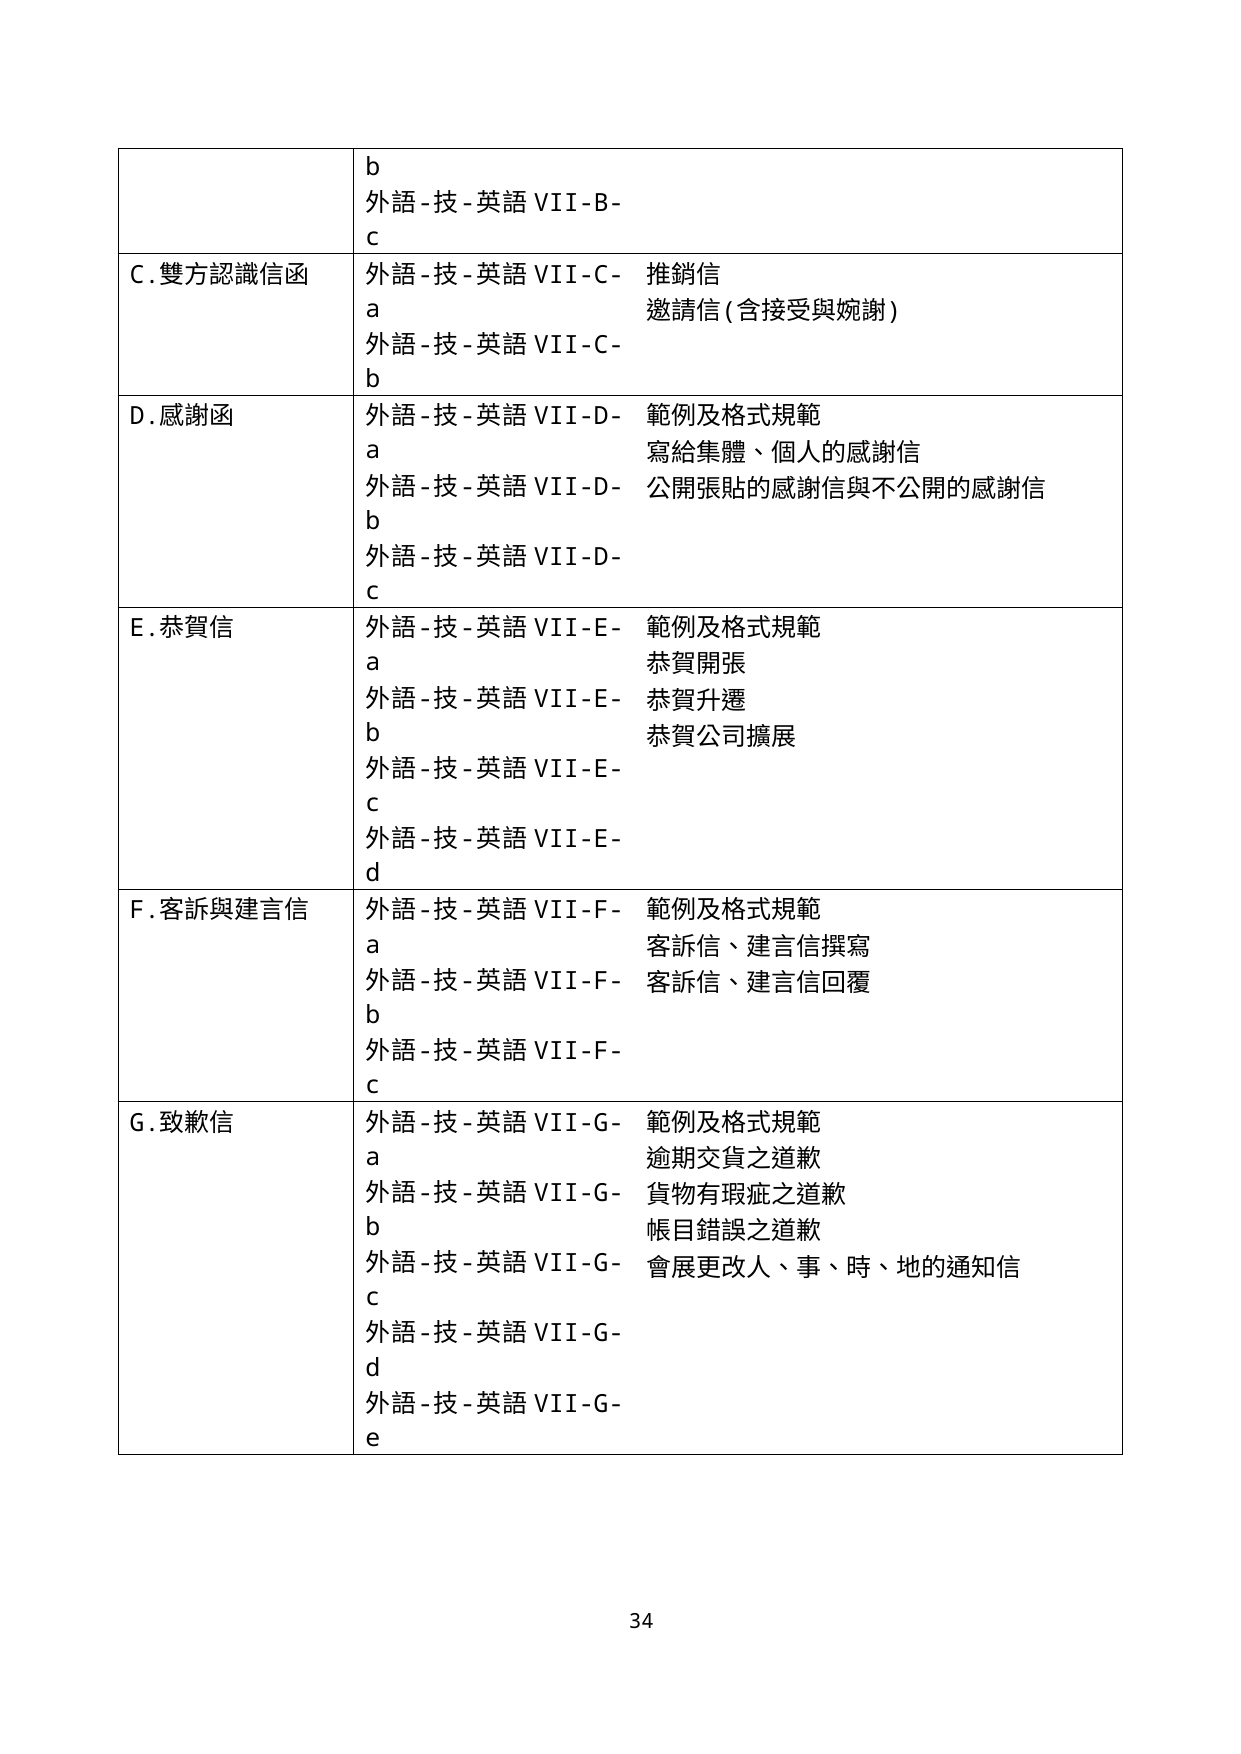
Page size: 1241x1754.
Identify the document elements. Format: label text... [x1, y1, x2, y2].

table_cell 範例及格式規範 逾期交貨之道歉 貨物有瑕疵之道歉 帳目錯誤之道歉 會展更改人、事、時、地的通知信 [635, 1102, 1122, 1453]
table_cell 推銷信 邀請信(含接受與婉謝) [635, 254, 1122, 395]
table_cell [119, 149, 353, 253]
table_cell b 外語-技-英語VII-B-c [354, 149, 635, 253]
table_cell D.感謝函 [119, 396, 353, 607]
table_cell 範例及格式規範 寫給集體、個人的感謝信 公開張貼的感謝信與不公開的感謝信 [635, 396, 1122, 607]
table_cell E.恭賀信 [119, 608, 353, 889]
table_cell 範例及格式規範 客訴信、建言信撰寫 客訴信、建言信回覆 [635, 890, 1122, 1101]
table_cell 外語-技-英語VII-F-a 外語-技-英語VII-F-b 外語-技-英語VII-F-c [354, 890, 635, 1101]
table_cell [635, 149, 1122, 253]
table_cell F.客訴與建言信 [119, 890, 353, 1101]
table_cell 外語-技-英語VII-E-a 外語-技-英語VII-E-b 外語-技-英語VII-E-c 外語-技-英語VII-E-d [354, 608, 635, 889]
table_cell 外語-技-英語VII-C-a 外語-技-英語VII-C-b [354, 254, 635, 395]
table_cell C.雙方認識信函 [119, 254, 353, 395]
table_cell 外語-技-英語VII-D-a 外語-技-英語VII-D-b 外語-技-英語VII-D-c [354, 396, 635, 607]
table_cell 外語-技-英語VII-G-a 外語-技-英語VII-G-b 外語-技-英語VII-G-c 外語-技-英語VII-G-d 外語-技-英語VII-G-e [354, 1102, 635, 1453]
table_cell 範例及格式規範 恭賀開張 恭賀升遷 恭賀公司擴展 [635, 608, 1122, 889]
table_cell G.致歉信 [119, 1102, 353, 1453]
